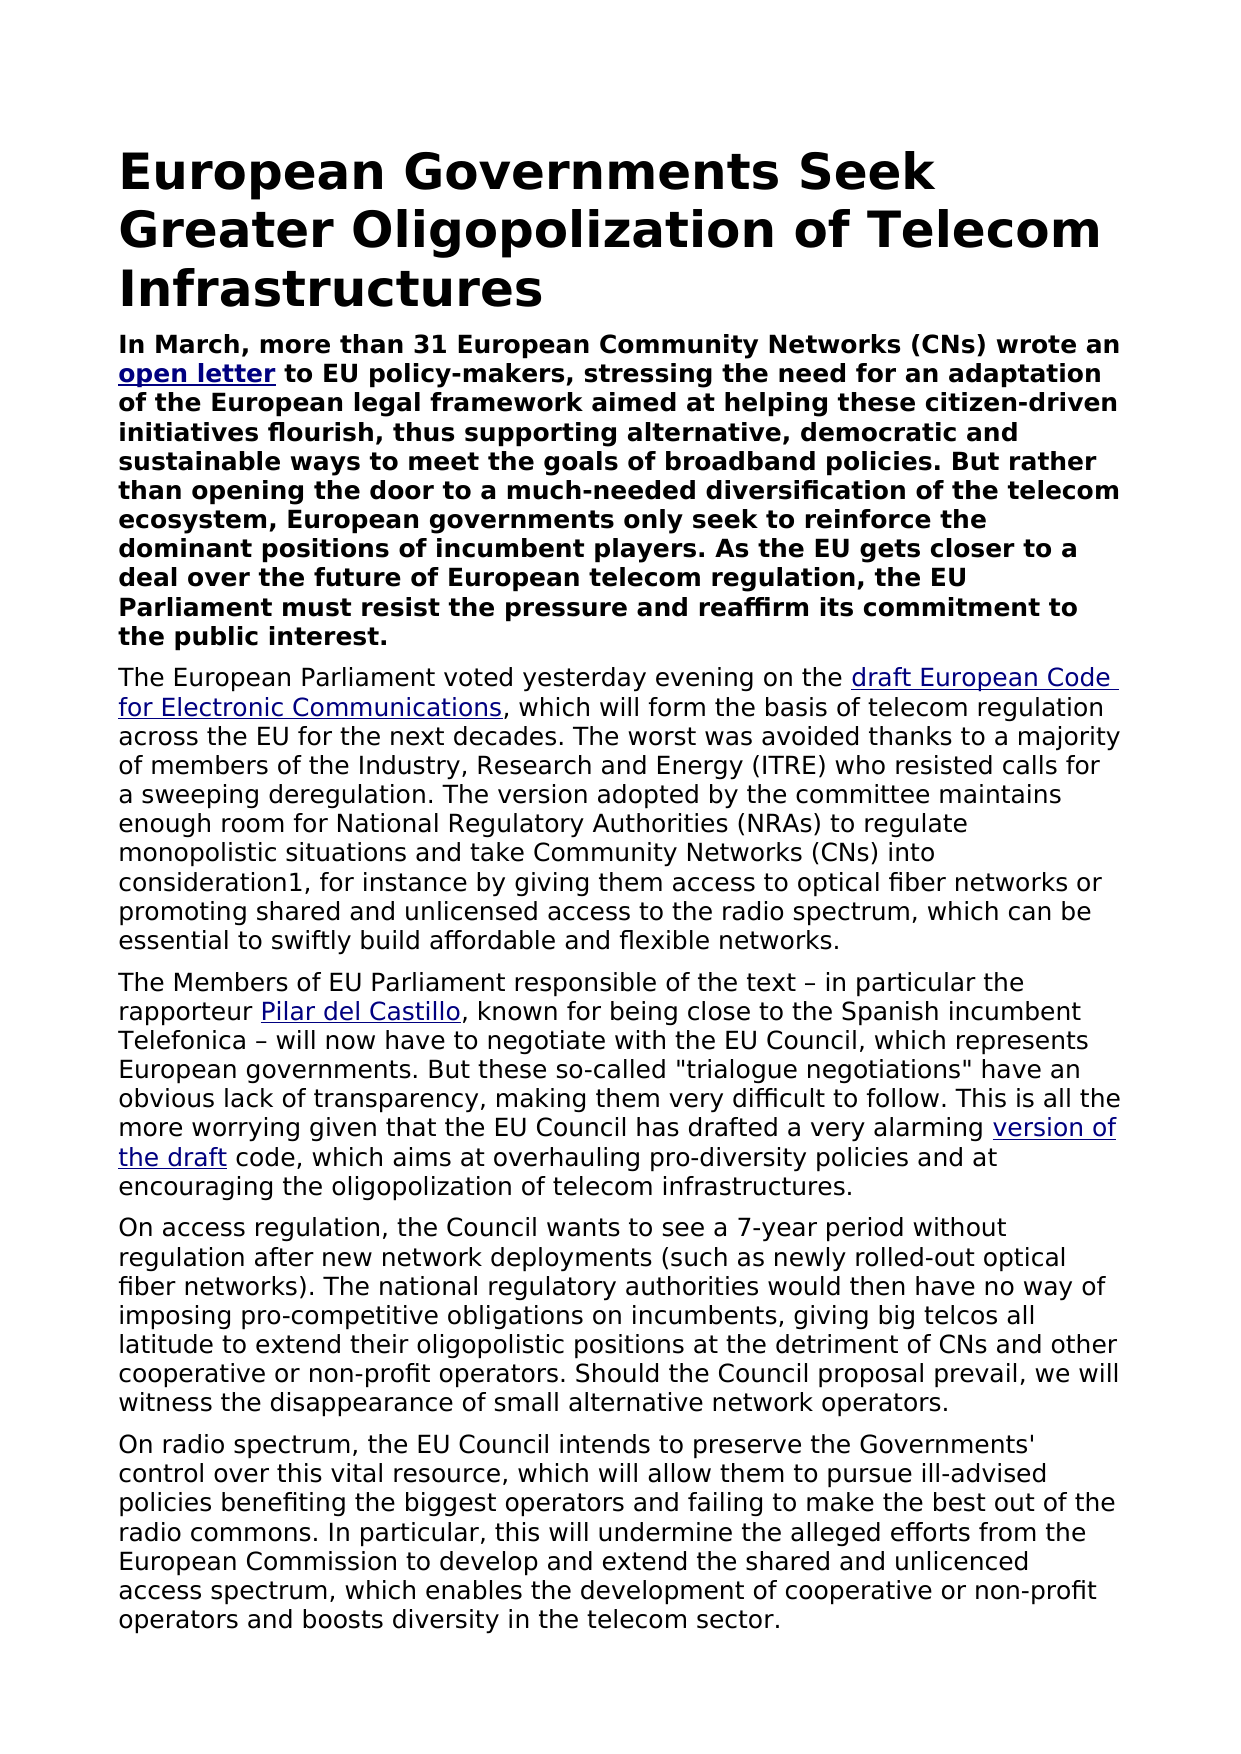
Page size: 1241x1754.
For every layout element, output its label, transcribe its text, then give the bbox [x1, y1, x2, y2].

text On radio spectrum, the EU Council intends to preserve the Governments' control over this vital resource, which will allow them to pursue ill-advised policies benefiting the biggest operators and failing to make the best out of the radio commons. In particular, this will undermine the alleged efforts from the European Commission to develop and extend the shared and unlicenced access spectrum, which enables the development of cooperative or non-profit operators and boosts diversity in the telecom sector. [118, 1430, 1122, 1634]
text The European Parliament voted yesterday evening on the draft European Code for Electronic Communications, which will form the basis of telecom regulation across the EU for the next decades. The worst was avoided thanks to a majority of members of the Industry, Research and Energy (ITRE) who resisted calls for a sweeping deregulation. The version adopted by the committee maintains enough room for National Regulatory Authorities (NRAs) to regulate monopolistic situations and take Community Networks (CNs) into consideration1, for instance by giving them access to optical fiber networks or promoting shared and unlicensed access to the radio spectrum, which can be essential to swiftly build affordable and flexible networks. [118, 664, 1122, 955]
text On access regulation, the Council wants to see a 7-year period without regulation after new network deployments (such as newly rolled-out optical fiber networks). The national regulatory authorities would then have no way of imposing pro-competitive obligations on incumbents, giving big telcos all latitude to extend their oligopolistic positions at the detriment of CNs and other cooperative or non-profit operators. Should the Council proposal prevail, we will witness the disappearance of small alternative network operators. [118, 1214, 1122, 1418]
text The Members of EU Parliament responsible of the text – in particular the rapporteur Pilar del Castillo, known for being close to the Spanish incumbent Telefonica – will now have to negotiate with the EU Council, which represents European governments. But these so-called "trialogue negotiations" have an obvious lack of transparency, making them very difficult to follow. This is all the more worrying given that the EU Council has drafted a very alarming version of the draft code, which aims at overhauling pro-diversity policies and at encouraging the oligopolization of telecom infrastructures. [118, 968, 1122, 1201]
subtitle European Governments Seek Greater Oligopolization of Telecom Infrastructures [118, 143, 1122, 318]
text In March, more than 31 European Community Networks (CNs) wrote an open letter to EU policy-makers, stressing the need for an adaptation of the European legal framework aimed at helping these citizen-driven initiatives flourish, thus supporting alternative, democratic and sustainable ways to meet the goals of broadband policies. But rather than opening the door to a much-needed diversification of the telecom ecosystem, European governments only seek to reinforce the dominant positions of incumbent players. As the EU gets closer to a deal over the future of European telecom regulation, the EU Parliament must resist the pressure and reaffirm its commitment to the public interest. [118, 330, 1122, 651]
